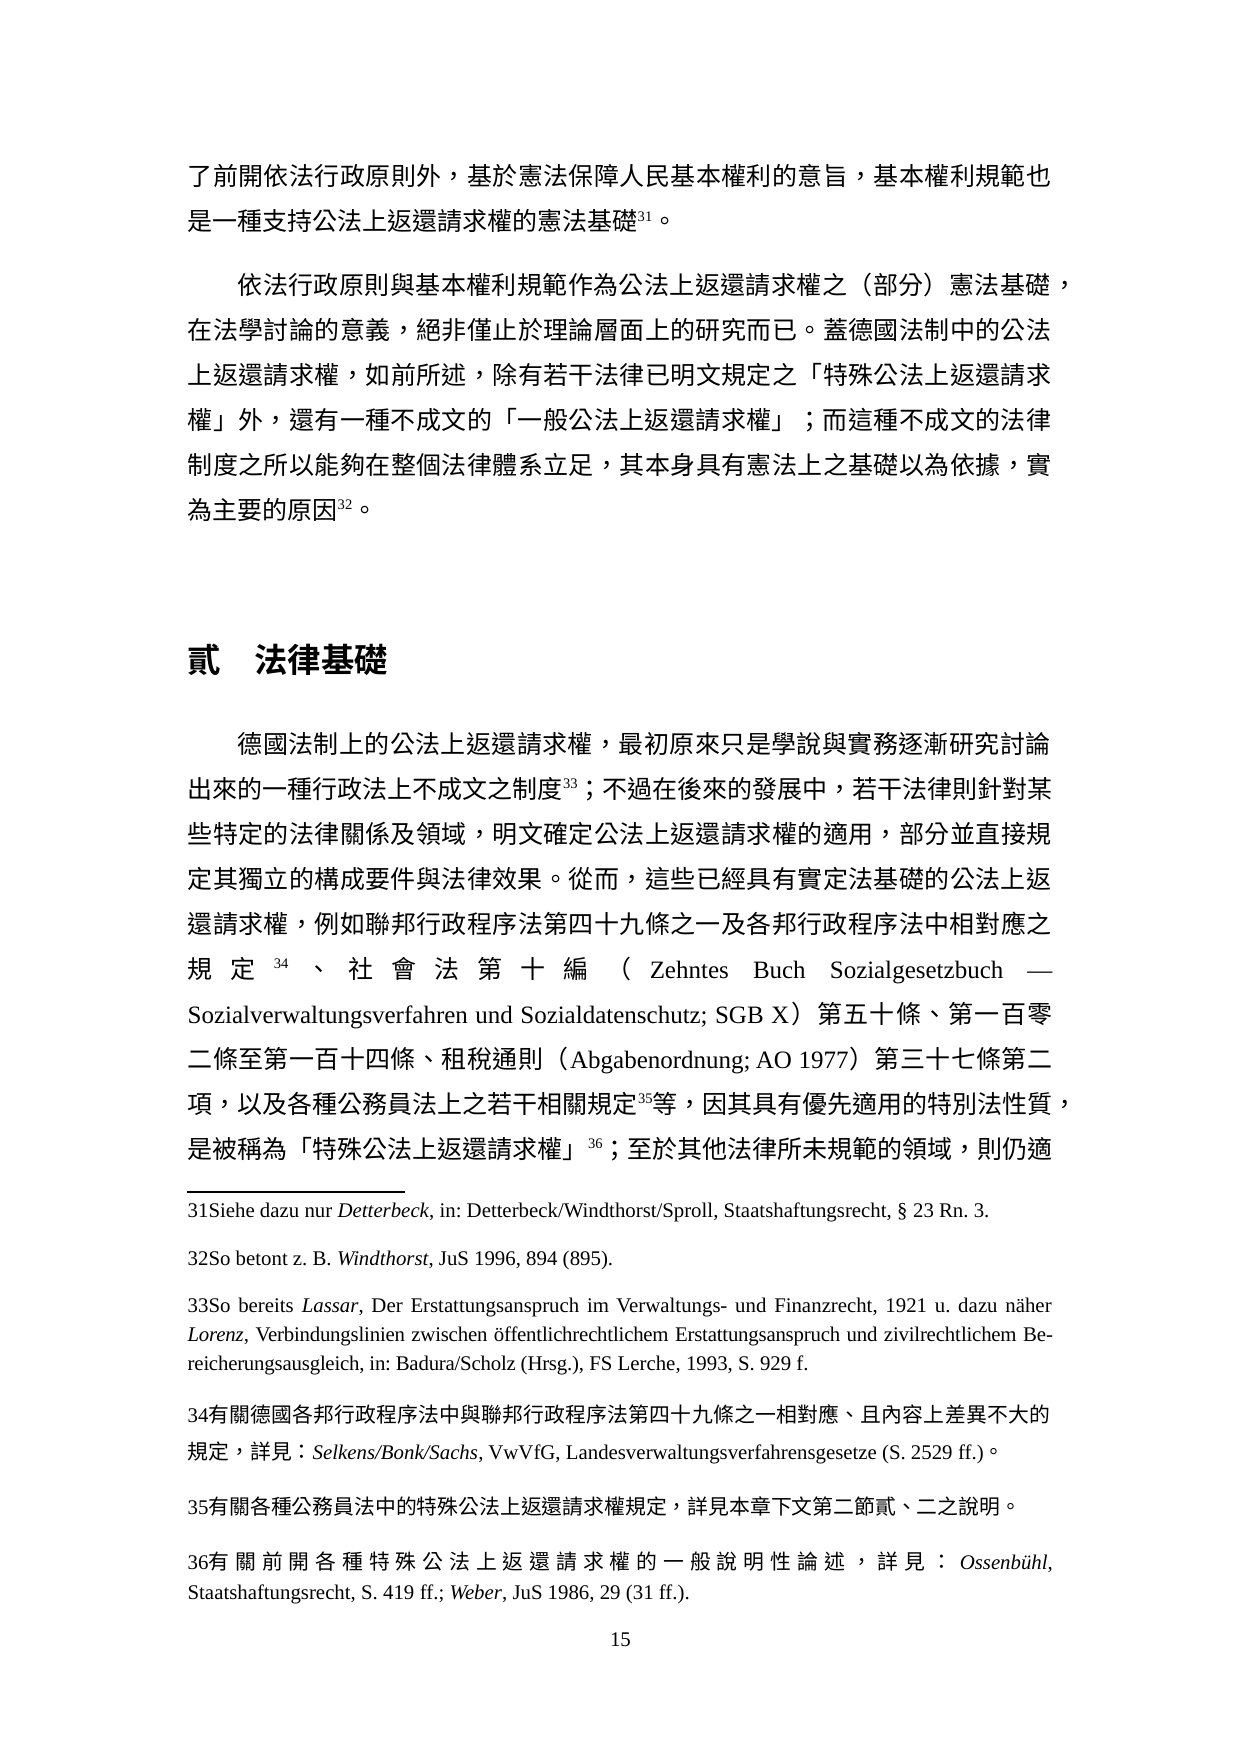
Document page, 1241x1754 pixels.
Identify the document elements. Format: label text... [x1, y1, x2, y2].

text 有關前開各種特殊公法上返還請求權的一般說明性論述，詳見：Ossenbühl, Staatshaftungsrecht, S. 419 ff.; Weber, JuS 1986, 29 (31 ff.). [187, 1545, 1053, 1604]
text 此外，公法上返還請求權者，依德國法學界的通說，其制度的憲法上基礎，在於德國聯邦憲法，亦即基本法（Grundgesetz; GG）第二十條第三項所確立的依法行政原則（Grundsatz der Gesetzmäßigkeit der Verwaltung）：憲法既誡命行政行為必須符合法律與法的要求，則無法律上之原因所造成的財產變動，自應藉由公法上返還請求權的調整，回歸適法狀態，始能符合憲法上的誡命要求。然而，又由於公法上返還請求權者，至少含有人民（請求權人）向國家或其他行政主體請求的一種類型；因此在這一種公法上返還請求權的下位類型中，除了前開依法行政原則外，基於憲法保障人民基本權利的意旨，基本權利規範也是一種支持公法上返還請求權的憲法基礎。 [187, 150, 1053, 232]
text 有關各種公務員法中的特殊公法上返還請求權規定，詳見本章下文第二節貳、二之說明。 [187, 1490, 1053, 1520]
text 貳 法律基礎 [187, 614, 1053, 689]
text 有關德國各邦行政程序法中與聯邦行政程序法第四十九條之一相對應、且內容上差異不大的規定，詳見：Selkens/Bonk/Sachs, VwVfG, Landesverwaltungsverfahrensgesetze (S. 2529 ff.)。 [187, 1399, 1053, 1465]
text So betont z. B. Windthorst, JuS 1996, 894 (895). [187, 1246, 1053, 1270]
text 德國法制上的公法上返還請求權，最初原來只是學說與實務逐漸研究討論出來的一種行政法上不成文之制度；不過在後來的發展中，若干法律則針對某些特定的法律關係及領域，明文確定公法上返還請求權的適用，部分並直接規定其獨立的構成要件與法律效果。從而，這些已經具有實定法基礎的公法上返還請求權，例如聯邦行政程序法第四十九條之一及各邦行政程序法中相對應之規定、社會法第十編（Zehntes Buch Sozialgesetzbuch — Sozialverwaltungsverfahren und Sozialdatenschutz; SGB X）第五十條、第一百零二條至第一百十四條、租稅通則（Abgabenordnung; AO 1977）第三十七條第二項，以及各種公務員法上之若干相關規定等，因其具有優先適用的特別法性質，是被稱為「特殊公法上返還請求權」；至於其他法律所未規範的領域，則仍適用歷史上原已為學說與實務所發展出來的不成文公法上返還請求權制度。這套不成文法上之制度，因具有補充適用的一般法性質，故通說俱以「一般公法上返還請求權」相名，用來說明其與前開「特殊公法上返還請求權」間一般法（lex generalis）與特別法（lex spexialis）的適用順位關係。 [187, 718, 1053, 1160]
text 依法行政原則與基本權利規範作為公法上返還請求權之（部分）憲法基礎，在法學討論的意義，絕非僅止於理論層面上的研究而已。蓋德國法制中的公法上返還請求權，如前所述，除有若干法律已明文規定之「特殊公法上返還請求權」外，還有一種不成文的「一般公法上返還請求權」；而這種不成文的法律制度之所以能夠在整個法律體系立足，其本身具有憲法上之基礎以為依據，實為主要的原因。 [187, 258, 1053, 521]
text Siehe dazu nur Detterbeck, in: Detterbeck/Windthorst/Sproll, Staatshaftungsrecht, § 23 Rn. 3. [187, 1198, 1053, 1222]
text So bereits Lassar, Der Erstattungsanspruch im Verwaltungs- und Finanzrecht, 1921 u. dazu näher Lorenz, Verbindungslinien zwischen öffentlichrechtlichem Erstattungsanspruch und zivilrecht­lichem Be­reicherungsausgleich, in: Badura/Scholz (Hrsg.), FS Lerche, 1993, S. 929 f. [187, 1293, 1053, 1375]
